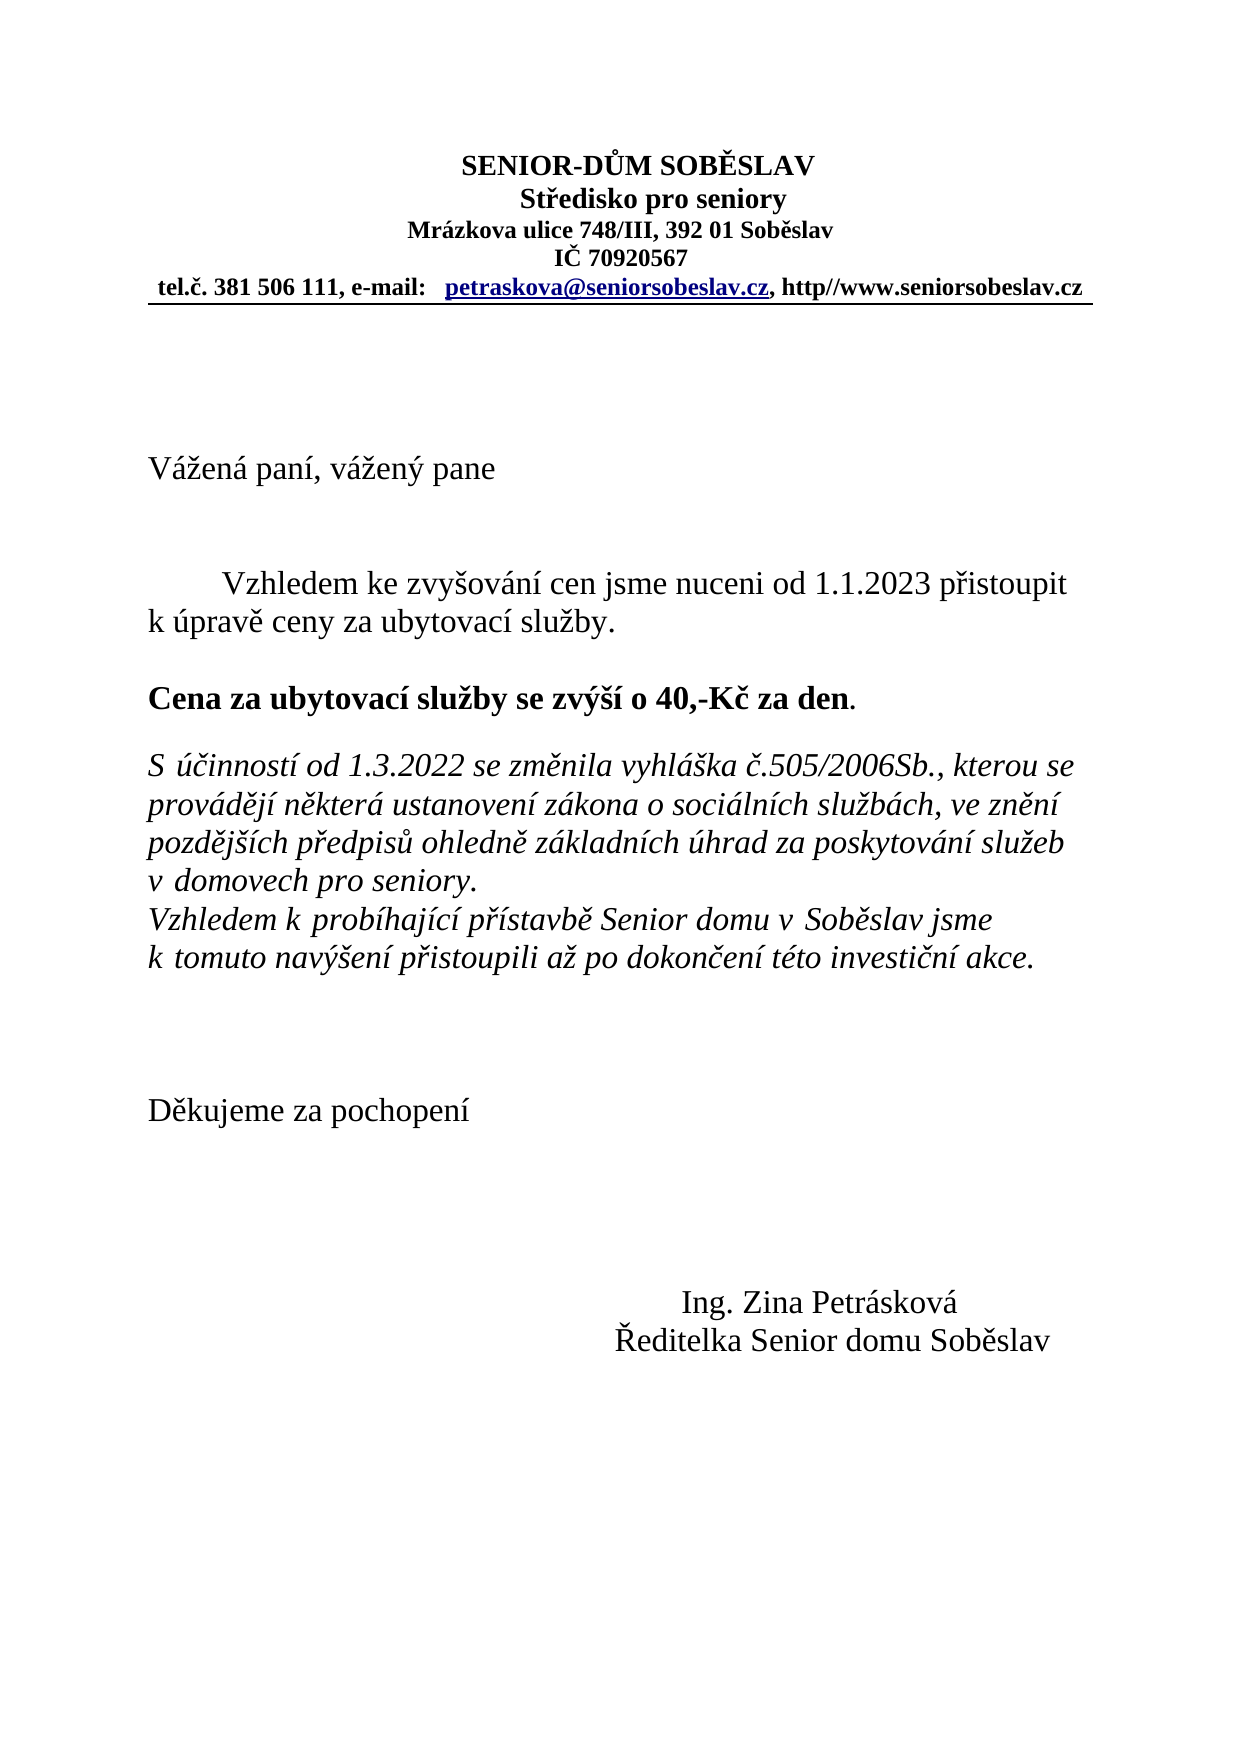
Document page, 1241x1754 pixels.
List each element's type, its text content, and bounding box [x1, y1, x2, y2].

text IČ 70920567 [148, 243, 1093, 272]
text Děkujeme za pochopení [148, 1090, 1093, 1129]
text S účinností od 1.3.2022 se změnila vyhláška č.505/2006Sb., kterou se provádějí některá ustanovení zákona o sociálních službách, ve znění pozdějších předpisů ohledně základních úhrad za poskytování služeb v domovech pro seniory. [148, 745, 1093, 899]
text Vzhledem k probíhající přístavbě Senior domu v Soběslav jsme k tomuto navýšení přistoupili až po dokončení této investiční akce. [148, 899, 1093, 975]
text SENIOR-DŮM SOBĚSLAV [148, 148, 1093, 181]
text Mrázkova ulice 748/III, 392 01 Soběslav [148, 215, 1093, 243]
text Ředitelka Senior domu Soběslav [148, 1320, 1093, 1359]
text Ing. Zina Petrásková [148, 1282, 1093, 1320]
text tel.č. 381 506 111, e-mail: petraskova@seniorsobeslav.cz, http//www.seniorsobeslav.cz [148, 272, 1093, 303]
text Vážená paní, vážený pane [148, 448, 1093, 487]
text Vzhledem ke zvyšování cen jsme nuceni od 1.1.2023 přistoupit k úpravě ceny za ubytovací služby. [148, 563, 1093, 640]
text Středisko pro seniory [148, 181, 1093, 215]
text Cena za ubytovací služby se zvýší o 40,-Kč za den. [148, 678, 1093, 717]
